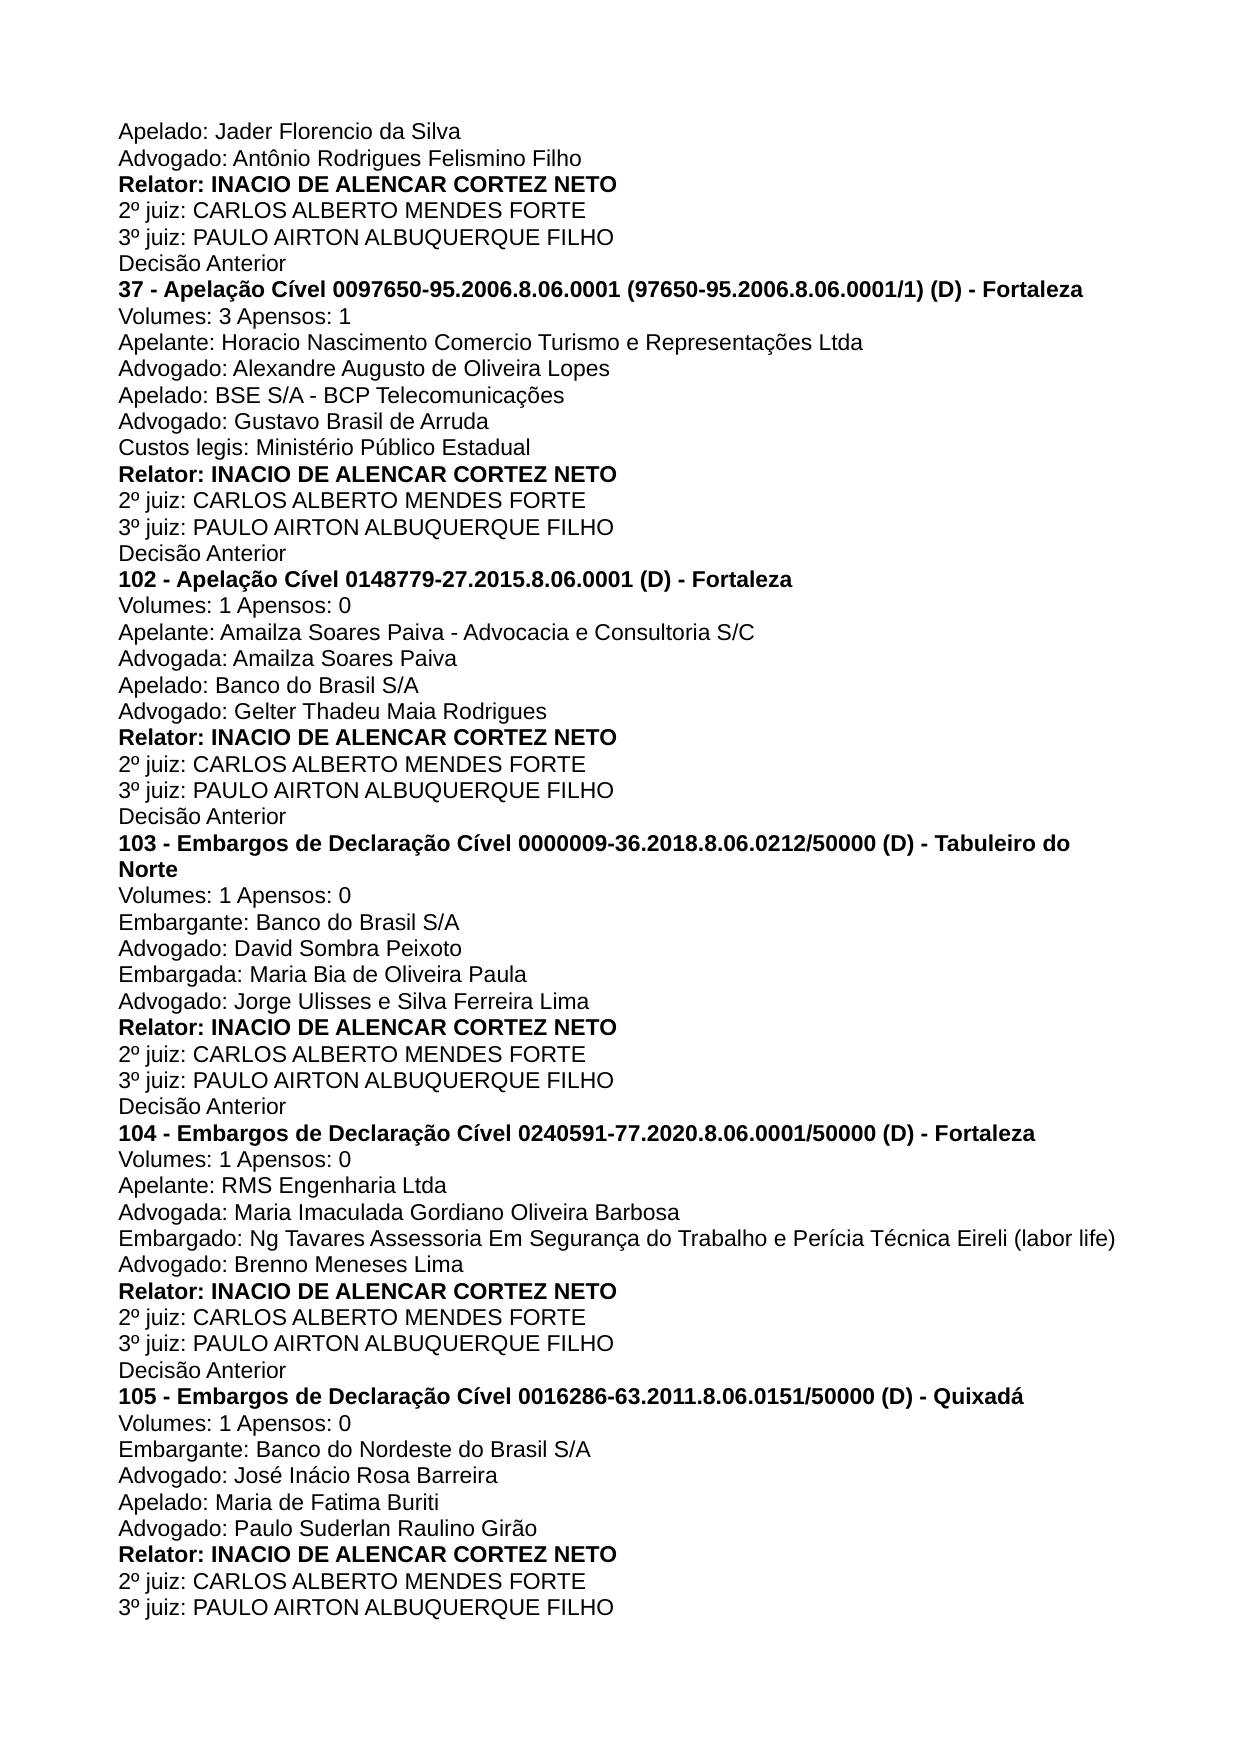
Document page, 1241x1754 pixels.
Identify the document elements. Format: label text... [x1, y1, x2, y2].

text Advogada: Maria Imaculada Gordiano Oliveira Barbosa [118, 1199, 1122, 1225]
text Apelante: RMS Engenharia Ltda [118, 1172, 1122, 1199]
text Apelado: Banco do Brasil S/A [118, 672, 1122, 698]
text Advogado: Brenno Meneses Lima [118, 1251, 1122, 1278]
text Decisão Anterior [118, 1357, 1122, 1383]
text Relator: INACIO DE ALENCAR CORTEZ NETO [118, 1541, 1122, 1568]
text Volumes: 3 Apensos: 1 [118, 303, 1122, 329]
text Embargada: Maria Bia de Oliveira Paula [118, 961, 1122, 988]
text 3º juiz: PAULO AIRTON ALBUQUERQUE FILHO [118, 1594, 1122, 1620]
text 3º juiz: PAULO AIRTON ALBUQUERQUE FILHO [118, 223, 1122, 250]
text Apelado: BSE S/A - BCP Telecomunicações [118, 382, 1122, 408]
text 3º juiz: PAULO AIRTON ALBUQUERQUE FILHO [118, 777, 1122, 803]
text 2º juiz: CARLOS ALBERTO MENDES FORTE [118, 1041, 1122, 1067]
text Relator: INACIO DE ALENCAR CORTEZ NETO [118, 1278, 1122, 1304]
text Apelante: Horacio Nascimento Comercio Turismo e Representações Ltda [118, 329, 1122, 355]
text Decisão Anterior [118, 250, 1122, 276]
text Advogado: Alexandre Augusto de Oliveira Lopes [118, 355, 1122, 382]
text Relator: INACIO DE ALENCAR CORTEZ NETO [118, 1014, 1122, 1041]
text Apelante: Amailza Soares Paiva - Advocacia e Consultoria S/C [118, 619, 1122, 645]
text 3º juiz: PAULO AIRTON ALBUQUERQUE FILHO [118, 513, 1122, 540]
text Advogado: Paulo Suderlan Raulino Girão [118, 1515, 1122, 1541]
text 103 - Embargos de Declaração Cível 0000009-36.2018.8.06.0212/50000 (D) - Tabuleiro do Norte [118, 830, 1122, 882]
text Apelado: Jader Florencio da Silva [118, 118, 1122, 144]
text 104 - Embargos de Declaração Cível 0240591-77.2020.8.06.0001/50000 (D) - Fortaleza [118, 1119, 1122, 1146]
text Embargante: Banco do Nordeste do Brasil S/A [118, 1436, 1122, 1462]
text Decisão Anterior [118, 1093, 1122, 1119]
text Advogado: David Sombra Peixoto [118, 935, 1122, 961]
text 2º juiz: CARLOS ALBERTO MENDES FORTE [118, 751, 1122, 777]
text Custos legis: Ministério Público Estadual [118, 434, 1122, 461]
text 2º juiz: CARLOS ALBERTO MENDES FORTE [118, 487, 1122, 513]
text 105 - Embargos de Declaração Cível 0016286-63.2011.8.06.0151/50000 (D) - Quixadá [118, 1383, 1122, 1409]
text Embargante: Banco do Brasil S/A [118, 909, 1122, 935]
text 3º juiz: PAULO AIRTON ALBUQUERQUE FILHO [118, 1330, 1122, 1357]
text 102 - Apelação Cível 0148779-27.2015.8.06.0001 (D) - Fortaleza [118, 566, 1122, 592]
text Embargado: Ng Tavares Assessoria Em Segurança do Trabalho e Perícia Técnica Eireli (labor life) [118, 1225, 1122, 1251]
text Decisão Anterior [118, 540, 1122, 566]
text Volumes: 1 Apensos: 0 [118, 1409, 1122, 1436]
text Relator: INACIO DE ALENCAR CORTEZ NETO [118, 171, 1122, 197]
text 2º juiz: CARLOS ALBERTO MENDES FORTE [118, 1568, 1122, 1594]
text Volumes: 1 Apensos: 0 [118, 1146, 1122, 1172]
text Volumes: 1 Apensos: 0 [118, 882, 1122, 909]
text 2º juiz: CARLOS ALBERTO MENDES FORTE [118, 1304, 1122, 1330]
text Advogado: José Inácio Rosa Barreira [118, 1462, 1122, 1488]
text 2º juiz: CARLOS ALBERTO MENDES FORTE [118, 197, 1122, 223]
text Relator: INACIO DE ALENCAR CORTEZ NETO [118, 461, 1122, 487]
text Volumes: 1 Apensos: 0 [118, 592, 1122, 619]
text Apelado: Maria de Fatima Buriti [118, 1488, 1122, 1515]
text Advogada: Amailza Soares Paiva [118, 645, 1122, 672]
text Relator: INACIO DE ALENCAR CORTEZ NETO [118, 724, 1122, 751]
text 3º juiz: PAULO AIRTON ALBUQUERQUE FILHO [118, 1067, 1122, 1093]
text Advogado: Gelter Thadeu Maia Rodrigues [118, 698, 1122, 724]
text Advogado: Antônio Rodrigues Felismino Filho [118, 144, 1122, 171]
text Decisão Anterior [118, 803, 1122, 830]
text 37 - Apelação Cível 0097650-95.2006.8.06.0001 (97650-95.2006.8.06.0001/1) (D) - Fortaleza [118, 276, 1122, 303]
text Advogado: Jorge Ulisses e Silva Ferreira Lima [118, 988, 1122, 1014]
text Advogado: Gustavo Brasil de Arruda [118, 408, 1122, 434]
